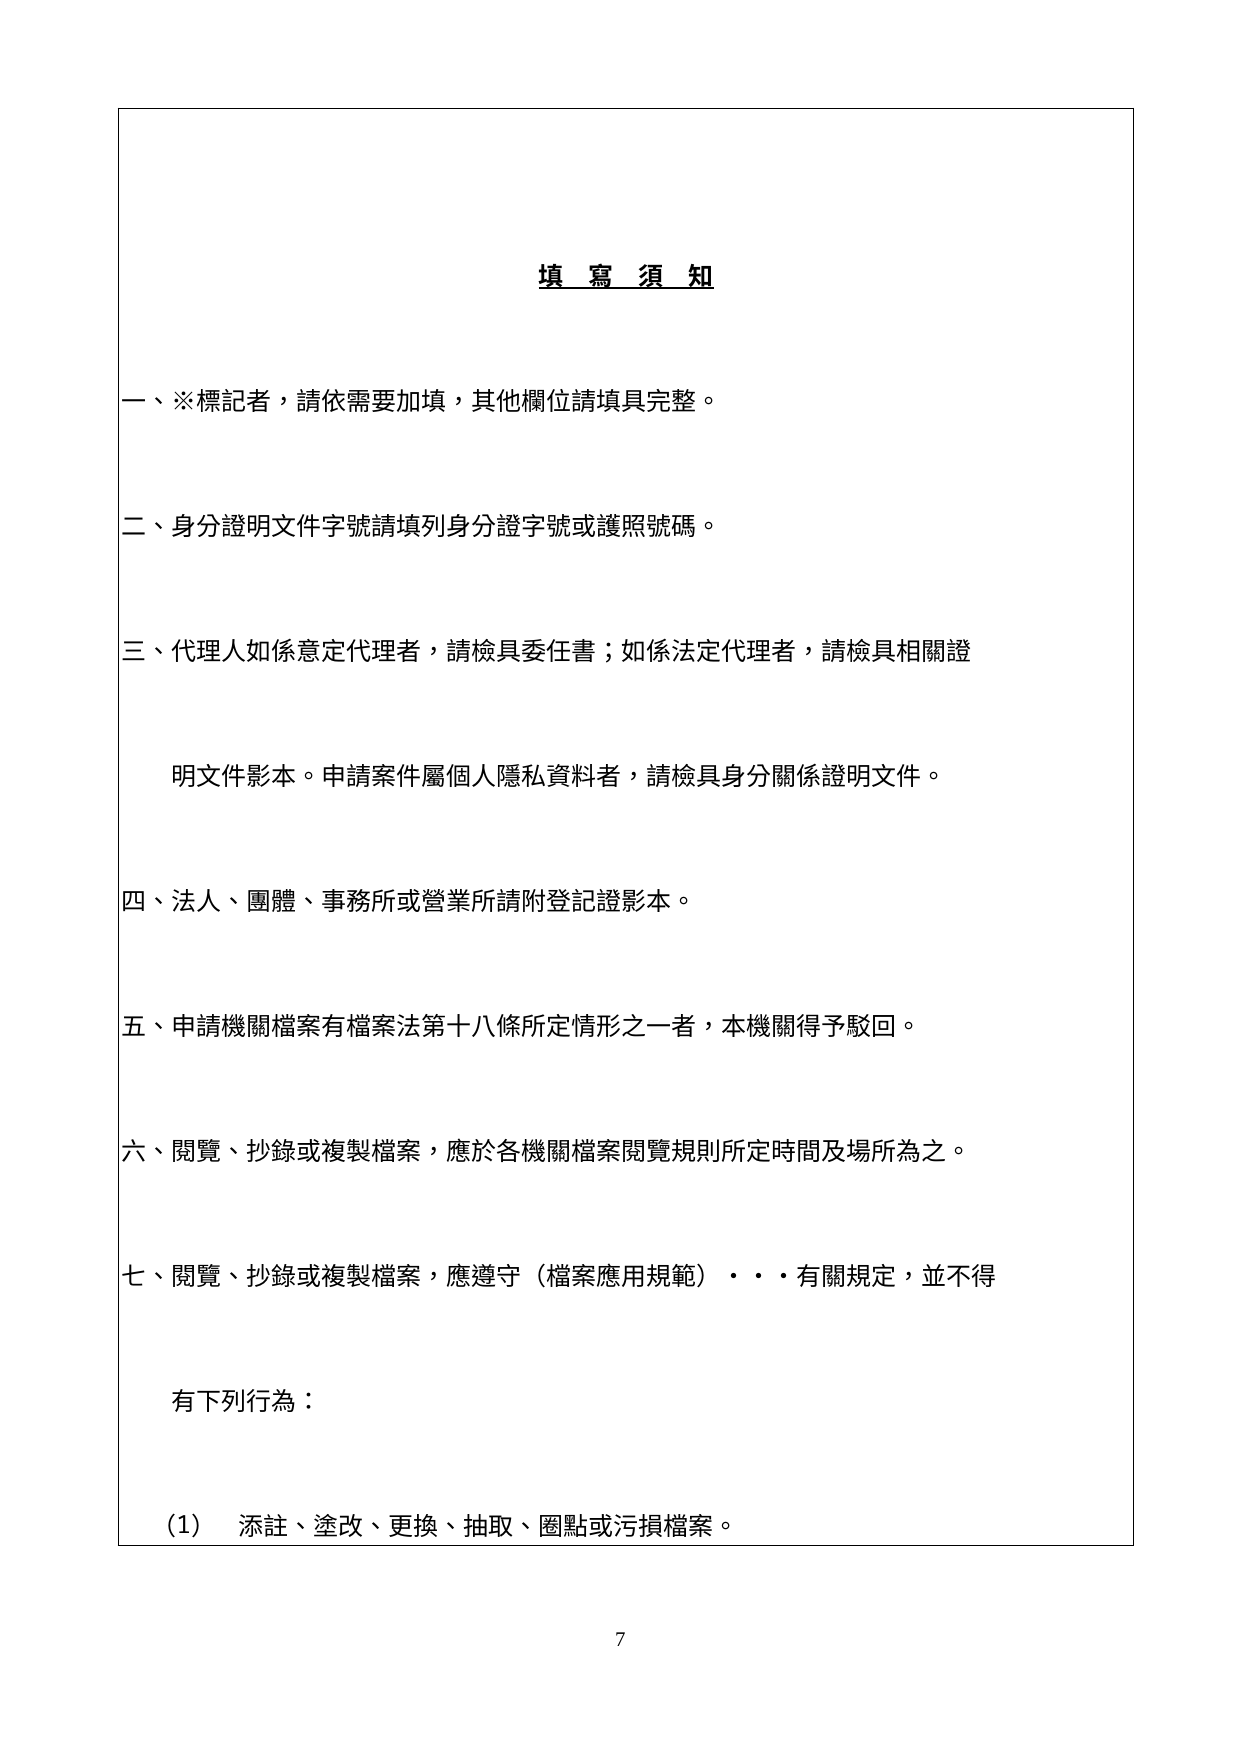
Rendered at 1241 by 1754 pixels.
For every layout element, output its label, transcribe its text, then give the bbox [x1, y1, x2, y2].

table_header 填 寫 須 知 一、※標記者，請依需要加填，其他欄位請填具完整。 二、身分證明文件字號請填列身分證字號或護照號碼。 三、代理人如係意定代理者，請檢具委任書；如係法定代理者，請檢具相關證 明文件影本。申請案件屬個人隱私資料者，請檢具身分關係證明文件。 四、法人、團體、事務所或營業所請附登記證影本。 五、申請機關檔案有檔案法第十八條所定情形之一者，本機關得予駁回。 六、閱覽、抄錄或複製檔案，應於各機關檔案閱覽規則所定時間及場所為之。 七、閱覽、抄錄或複製檔案，應遵守（檔案應用規範）‧‧‧有關規定，並不得 有下列行為： 添註、塗改、更換、抽取、圈點或污損檔案。 拆散已裝訂完成之檔案。 以其他方法破壞檔案或變更檔案內容。 八、閱覽、抄錄或複製檔案收費標準：依據檔案管理局編定之檔案複製收費標準收費。 九、申請書填具後，得以書面通訊方式送臺北市立國樂團。 地址：臺北市中華路1段53號 電話：02-23832170 傳真：02-23119929 [119, 109, 1133, 1545]
